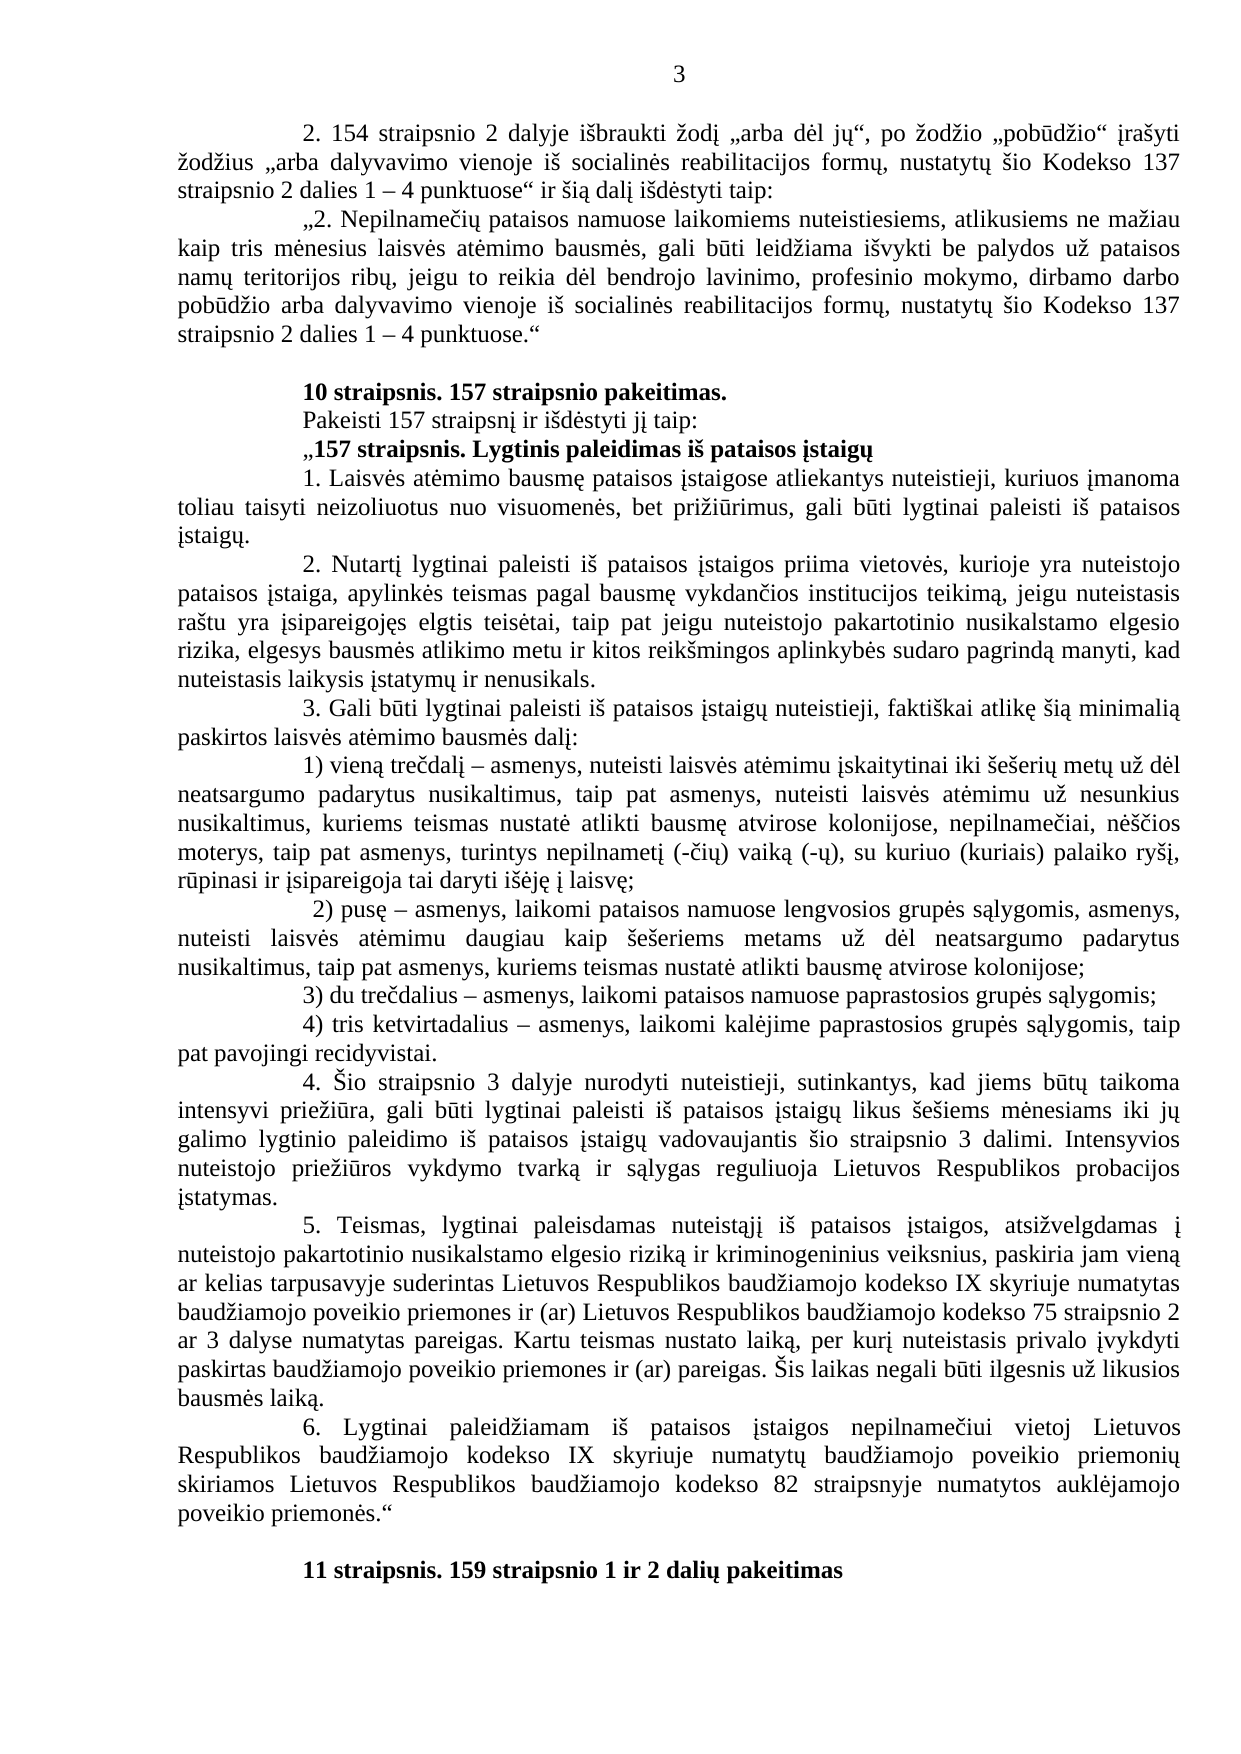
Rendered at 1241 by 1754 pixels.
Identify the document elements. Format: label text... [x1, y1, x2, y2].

text 1. Laisvės atėmimo bausmę pataisos įstaigose atliekantys nuteistieji, kuriuos įmanoma toliau taisyti neizoliuotus nuo visuomenės, bet prižiūrimus, gali būti lygtinai paleisti iš pataisos įstaigų. [177, 463, 1181, 549]
text 3) du trečdalius – asmenys, laikomi pataisos namuose paprastosios grupės sąlygomis; [177, 981, 1181, 1009]
text Pakeisti 157 straipsnį ir išdėstyti jį taip: [177, 406, 1181, 434]
text 4) tris ketvirtadalius – asmenys, laikomi kalėjime paprastosios grupės sąlygomis, taip pat pavojingi recidyvistai. [177, 1009, 1181, 1067]
text 6. Lygtinai paleidžiamam iš pataisos įstaigos nepilnamečiui vietoj Lietuvos Respublikos baudžiamojo kodekso IX skyriuje numatytų baudžiamojo poveikio priemonių skiriamos Lietuvos Respublikos baudžiamojo kodekso 82 straipsnyje numatytos auklėjamojo poveikio priemonės.“ [177, 1412, 1181, 1527]
text 1) vieną trečdalį – asmenys, nuteisti laisvės atėmimu įskaitytinai iki šešerių metų už dėl neatsargumo padarytus nusikaltimus, taip pat asmenys, nuteisti laisvės atėmimu už nesunkius nusikaltimus, kuriems teismas nustatė atlikti bausmę atvirose kolonijose, nepilnamečiai, nėščios moterys, taip pat asmenys, turintys nepilnametį (-čių) vaiką (-ų), su kuriuo (kuriais) palaiko ryšį, rūpinasi ir įsipareigoja tai daryti išėję į laisvę; [177, 751, 1181, 894]
text „157 straipsnis. Lygtinis paleidimas iš pataisos įstaigų [177, 434, 1181, 463]
text 5. Teismas, lygtinai paleisdamas nuteistąjį iš pataisos įstaigos, atsižvelgdamas į nuteistojo pakartotinio nusikalstamo elgesio riziką ir kriminogeninius veiksnius, paskiria jam vieną ar kelias tarpusavyje suderintas Lietuvos Respublikos baudžiamojo kodekso IX skyriuje numatytas baudžiamojo poveikio priemones ir (ar) Lietuvos Respublikos baudžiamojo kodekso 75 straipsnio 2 ar 3 dalyse numatytas pareigas. Kartu teismas nustato laiką, per kurį nuteistasis privalo įvykdyti paskirtas baudžiamojo poveikio priemones ir (ar) pareigas. Šis laikas negali būti ilgesnis už likusios bausmės laiką. [177, 1211, 1181, 1412]
text 2) pusę – asmenys, laikomi pataisos namuose lengvosios grupės sąlygomis, asmenys, nuteisti laisvės atėmimu daugiau kaip šešeriems metams už dėl neatsargumo padarytus nusikaltimus, taip pat asmenys, kuriems teismas nustatė atlikti bausmę atvirose kolonijose; [177, 894, 1181, 981]
text 10 straipsnis. 157 straipsnio pakeitimas. [177, 377, 1181, 406]
text 2. Nutartį lygtinai paleisti iš pataisos įstaigos priima vietovės, kurioje yra nuteistojo pataisos įstaiga, apylinkės teismas pagal bausmę vykdančios institucijos teikimą, jeigu nuteistasis raštu yra įsipareigojęs elgtis teisėtai, taip pat jeigu nuteistojo pakartotinio nusikalstamo elgesio rizika, elgesys bausmės atlikimo metu ir kitos reikšmingos aplinkybės sudaro pagrindą manyti, kad nuteistasis laikysis įstatymų ir nenusikals. [177, 549, 1181, 693]
text 3. Gali būti lygtinai paleisti iš pataisos įstaigų nuteistieji, faktiškai atlikę šią minimalią paskirtos laisvės atėmimo bausmės dalį: [177, 693, 1181, 751]
text 11 straipsnis. 159 straipsnio 1 ir 2 dalių pakeitimas [177, 1556, 1181, 1584]
text 4. Šio straipsnio 3 dalyje nurodyti nuteistieji, sutinkantys, kad jiems būtų taikoma intensyvi priežiūra, gali būti lygtinai paleisti iš pataisos įstaigų likus šešiems mėnesiams iki jų galimo lygtinio paleidimo iš pataisos įstaigų vadovaujantis šio straipsnio 3 dalimi. Intensyvios nuteistojo priežiūros vykdymo tvarką ir sąlygas reguliuoja Lietuvos Respublikos probacijos įstatymas. [177, 1067, 1181, 1211]
text 2. 154 straipsnio 2 dalyje išbraukti žodį „arba dėl jų“, po žodžio „pobūdžio“ įrašyti žodžius „arba dalyvavimo vienoje iš socialinės reabilitacijos formų, nustatytų šio Kodekso 137 straipsnio 2 dalies 1 – 4 punktuose“ ir šią dalį išdėstyti taip: [177, 118, 1181, 204]
text „2. Nepilnamečių pataisos namuose laikomiems nuteistiesiems, atlikusiems ne mažiau kaip tris mėnesius laisvės atėmimo bausmės, gali būti leidžiama išvykti be palydos už pataisos namų teritorijos ribų, jeigu to reikia dėl bendrojo lavinimo, profesinio mokymo, dirbamo darbo pobūdžio arba dalyvavimo vienoje iš socialinės reabilitacijos formų, nustatytų šio Kodekso 137 straipsnio 2 dalies 1 – 4 punktuose.“ [177, 204, 1181, 348]
